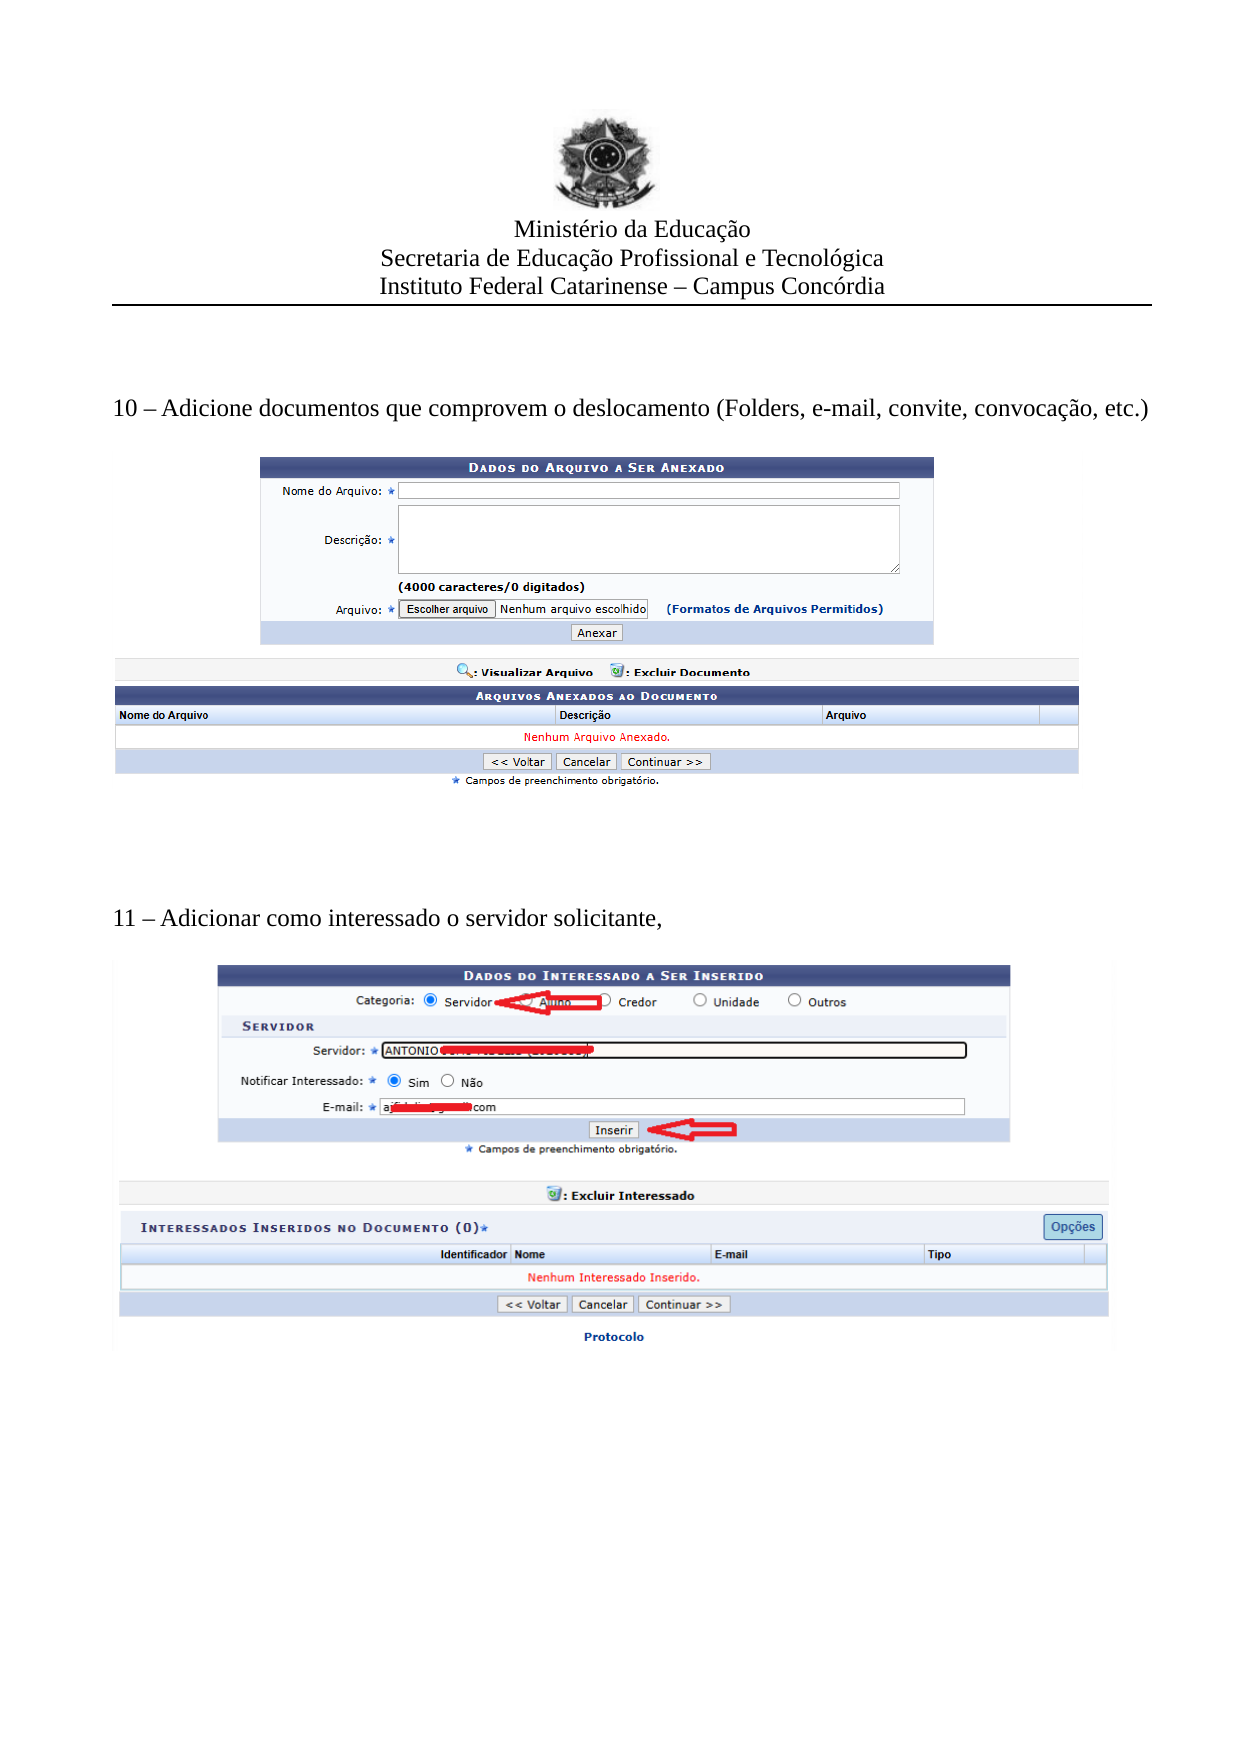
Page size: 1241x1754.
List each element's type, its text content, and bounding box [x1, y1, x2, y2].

picture [112, 960, 1117, 1351]
text 11 – Adicionar como interessado o servidor solicitante, [112, 903, 1152, 932]
picture [112, 451, 1085, 789]
text 10 – Adicione documentos que comprovem o deslocamento (Folders, e-mail, convite, convocação, etc.) [112, 393, 1152, 422]
